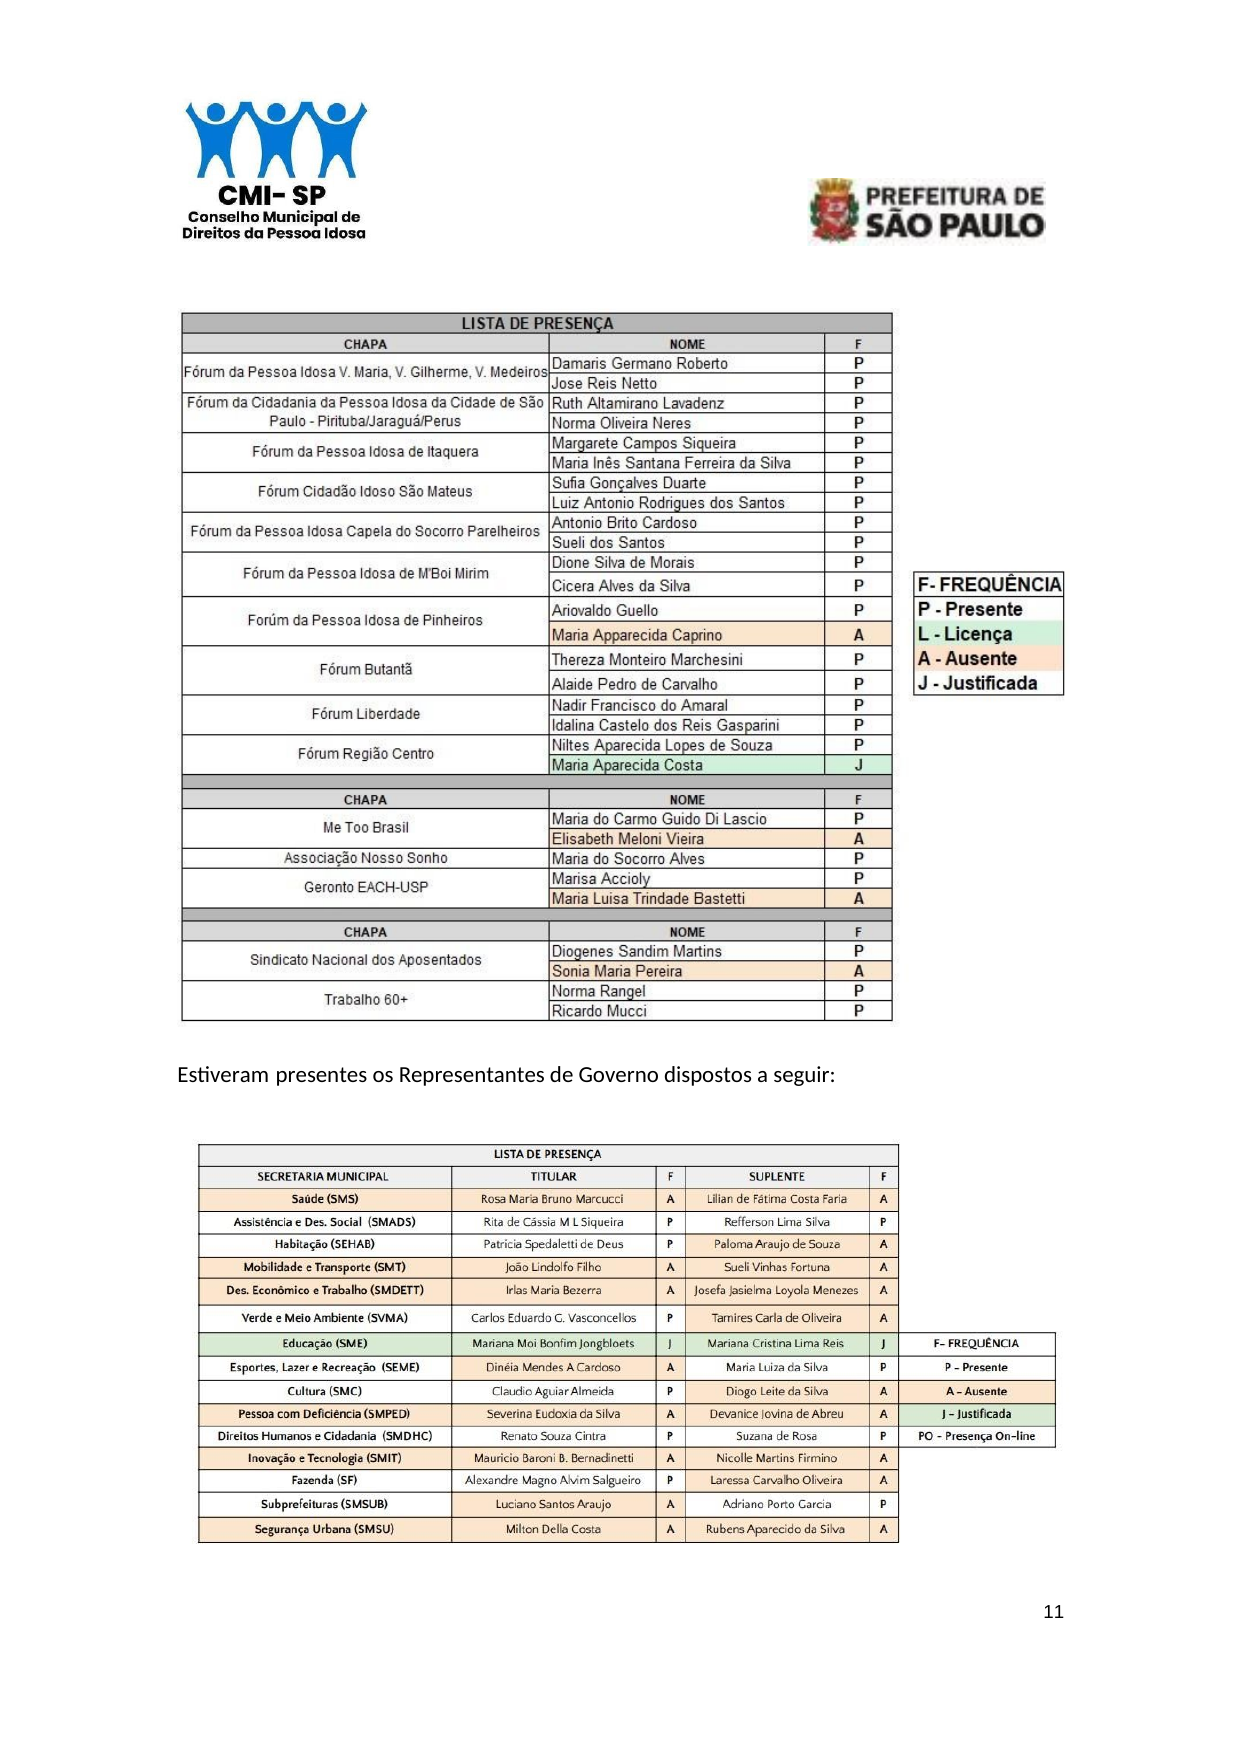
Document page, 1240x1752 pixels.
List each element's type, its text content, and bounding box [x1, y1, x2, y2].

text Estiveram presentes os Representantes de Governo dispostos a seguir: [177, 1060, 1070, 1088]
